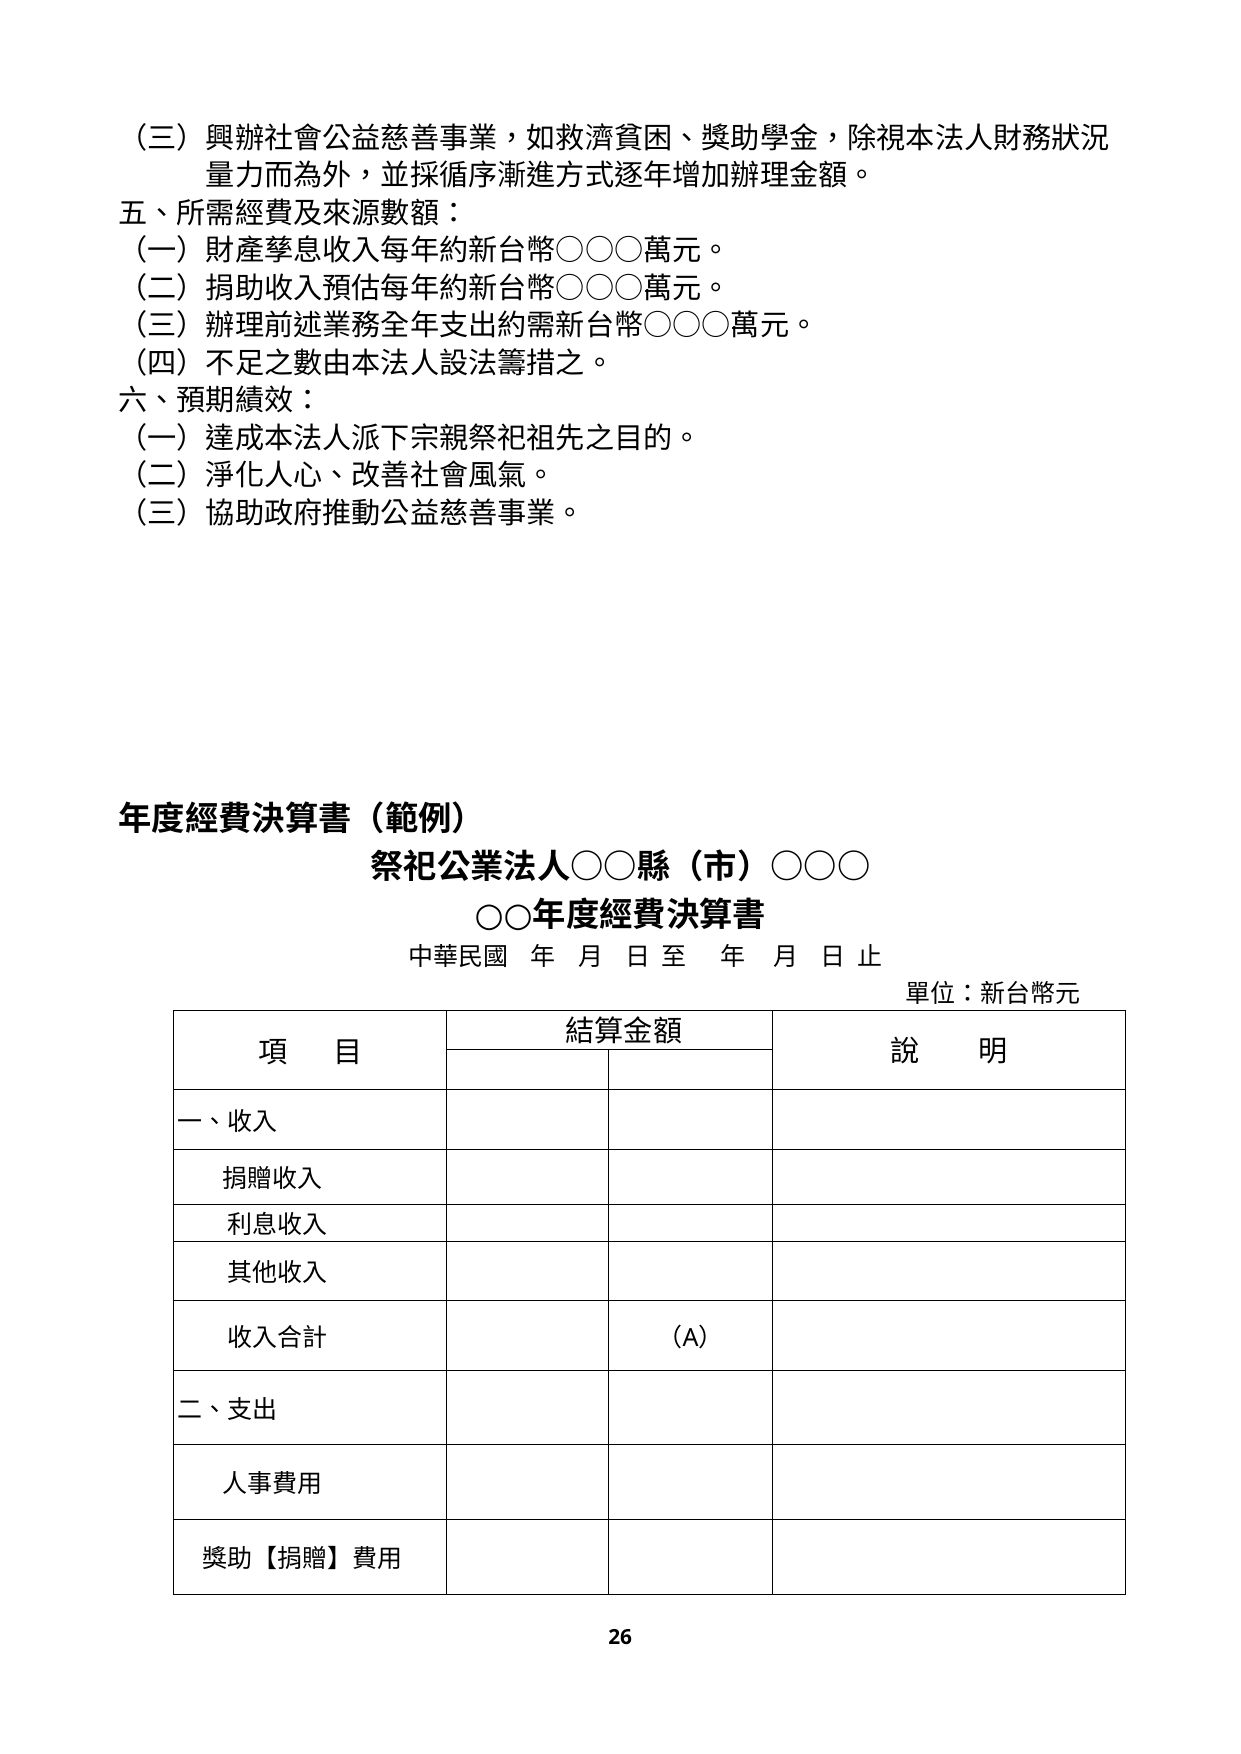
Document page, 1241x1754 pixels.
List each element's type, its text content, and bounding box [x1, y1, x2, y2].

table_cell [609, 1371, 772, 1443]
table_cell [773, 1242, 1125, 1299]
table_cell 一、收入 [174, 1090, 446, 1149]
table_cell [609, 1242, 772, 1299]
table_header 說 明 [773, 1011, 1125, 1088]
table_cell [773, 1371, 1125, 1443]
table_cell [447, 1371, 608, 1443]
text （四）不足之數由本法人設法籌措之。 [118, 343, 1122, 381]
text （三）協助政府推動公益慈善事業。 [118, 493, 1122, 531]
table_header 項 目 [174, 1011, 446, 1088]
text （二）淨化人心、改善社會風氣。 [118, 456, 1122, 493]
text （二）捐助收入預估每年約新台幣○○○萬元。 [118, 268, 1122, 306]
table_cell 二、支出 [174, 1371, 446, 1443]
table_cell 捐贈收入 [174, 1150, 446, 1203]
table_cell [773, 1150, 1125, 1203]
text 單位：新台幣元 [118, 973, 1122, 1010]
table_cell [447, 1520, 608, 1594]
text 五、所需經費及來源數額： [118, 193, 1122, 231]
table_cell [773, 1301, 1125, 1370]
text （三）興辦社會公益慈善事業，如救濟貧困、獎助學金，除視本法人財務狀況量力而為外，並採循序漸進方式逐年增加辦理金額。 [118, 118, 1122, 193]
text 中華民國 年 月 日 至 年 月 日 止 [118, 937, 1122, 973]
table_cell [447, 1050, 608, 1088]
table_cell [773, 1090, 1125, 1149]
table_cell [447, 1150, 608, 1203]
table_cell [609, 1050, 772, 1088]
text （一）財產孳息收入每年約新台幣○○○萬元。 [118, 231, 1122, 268]
table_cell [609, 1445, 772, 1518]
table_cell 獎助【捐贈】費用 [174, 1520, 446, 1594]
table_cell [609, 1205, 772, 1241]
table_cell [447, 1205, 608, 1241]
table_cell （A） [609, 1301, 772, 1370]
text （三）辦理前述業務全年支出約需新台幣○○○萬元。 [118, 306, 1122, 343]
table_cell [447, 1301, 608, 1370]
text 六、預期績效： [118, 381, 1122, 418]
table_cell 人事費用 [174, 1445, 446, 1518]
table_cell [447, 1445, 608, 1518]
table_cell [609, 1520, 772, 1594]
table_cell 收入合計 [174, 1301, 446, 1370]
table_header 結算金額 [447, 1011, 772, 1049]
table_cell [447, 1090, 608, 1149]
table_cell [609, 1150, 772, 1203]
table_cell [773, 1205, 1125, 1241]
text 年度經費決算書（範例） [118, 792, 1122, 840]
table_cell [773, 1445, 1125, 1518]
text ○○年度經費決算書 [118, 888, 1122, 937]
text （一）達成本法人派下宗親祭祀祖先之目的。 [118, 418, 1122, 456]
table_cell 利息收入 [174, 1205, 446, 1241]
table_cell 其他收入 [174, 1242, 446, 1299]
text 祭祀公業法人○○縣（市）○○○ [118, 840, 1122, 888]
table_cell [609, 1090, 772, 1149]
table_cell [447, 1242, 608, 1299]
table_cell [773, 1520, 1125, 1594]
